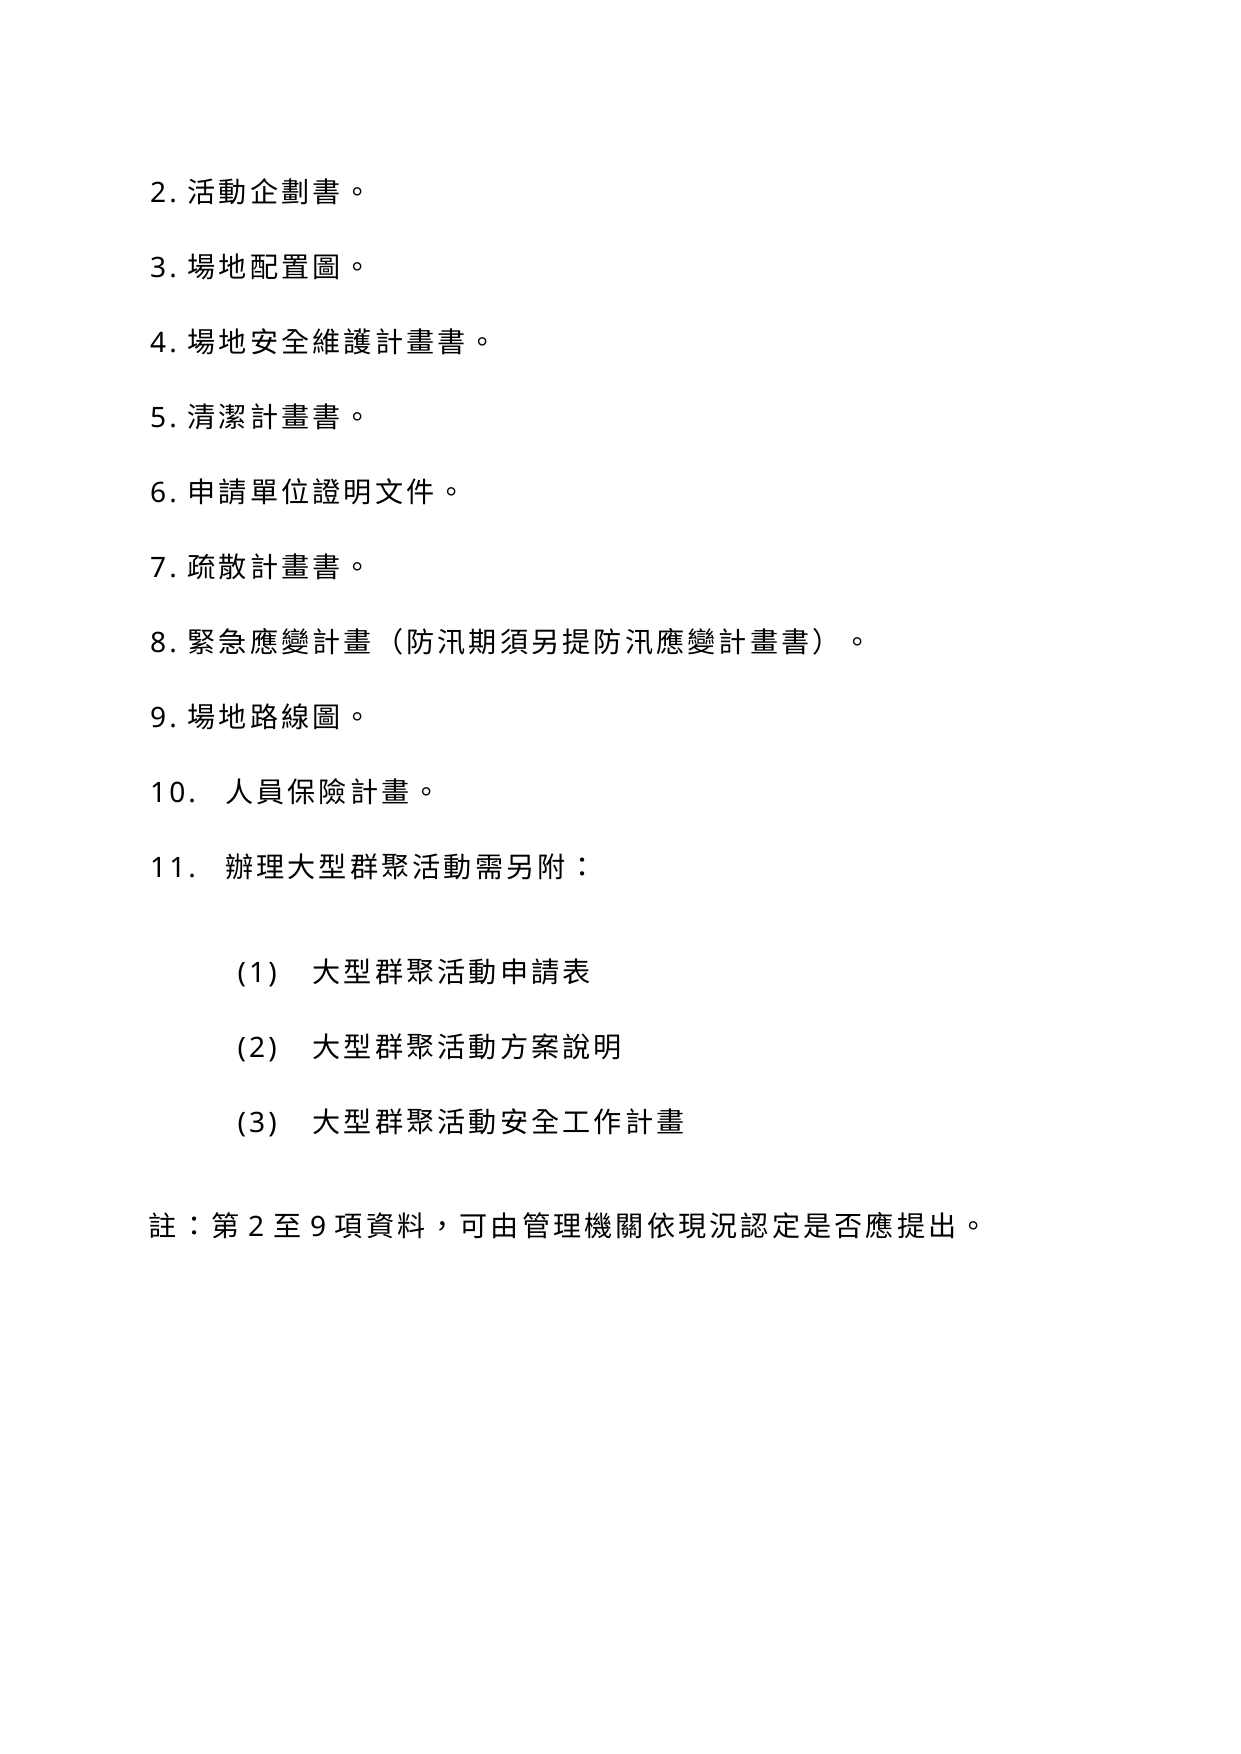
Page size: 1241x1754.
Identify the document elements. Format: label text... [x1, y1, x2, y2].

list 清潔計畫書。 [150, 378, 1122, 453]
list 申請單位證明文件。 [150, 453, 1122, 528]
list 場地路線圖。 [150, 678, 1122, 753]
list 活動企劃書。 [150, 153, 1122, 228]
list 大型群聚活動申請表 [237, 932, 1122, 1007]
list 場地安全維護計畫書。 [150, 303, 1122, 378]
list 緊急應變計畫（防汛期須另提防汛應變計畫書）。 [150, 603, 1122, 678]
list 大型群聚活動方案說明 [237, 1007, 1122, 1082]
list 場地配置圖。 [150, 228, 1122, 303]
list 疏散計畫書。 [150, 528, 1122, 603]
list 辦理大型群聚活動需另附： [150, 828, 1122, 903]
text 註：第2至9項資料，可由管理機關依現況認定是否應提出。 [75, 1186, 1122, 1261]
list 人員保險計畫。 [150, 753, 1122, 828]
list 大型群聚活動安全工作計畫 [237, 1082, 1122, 1157]
